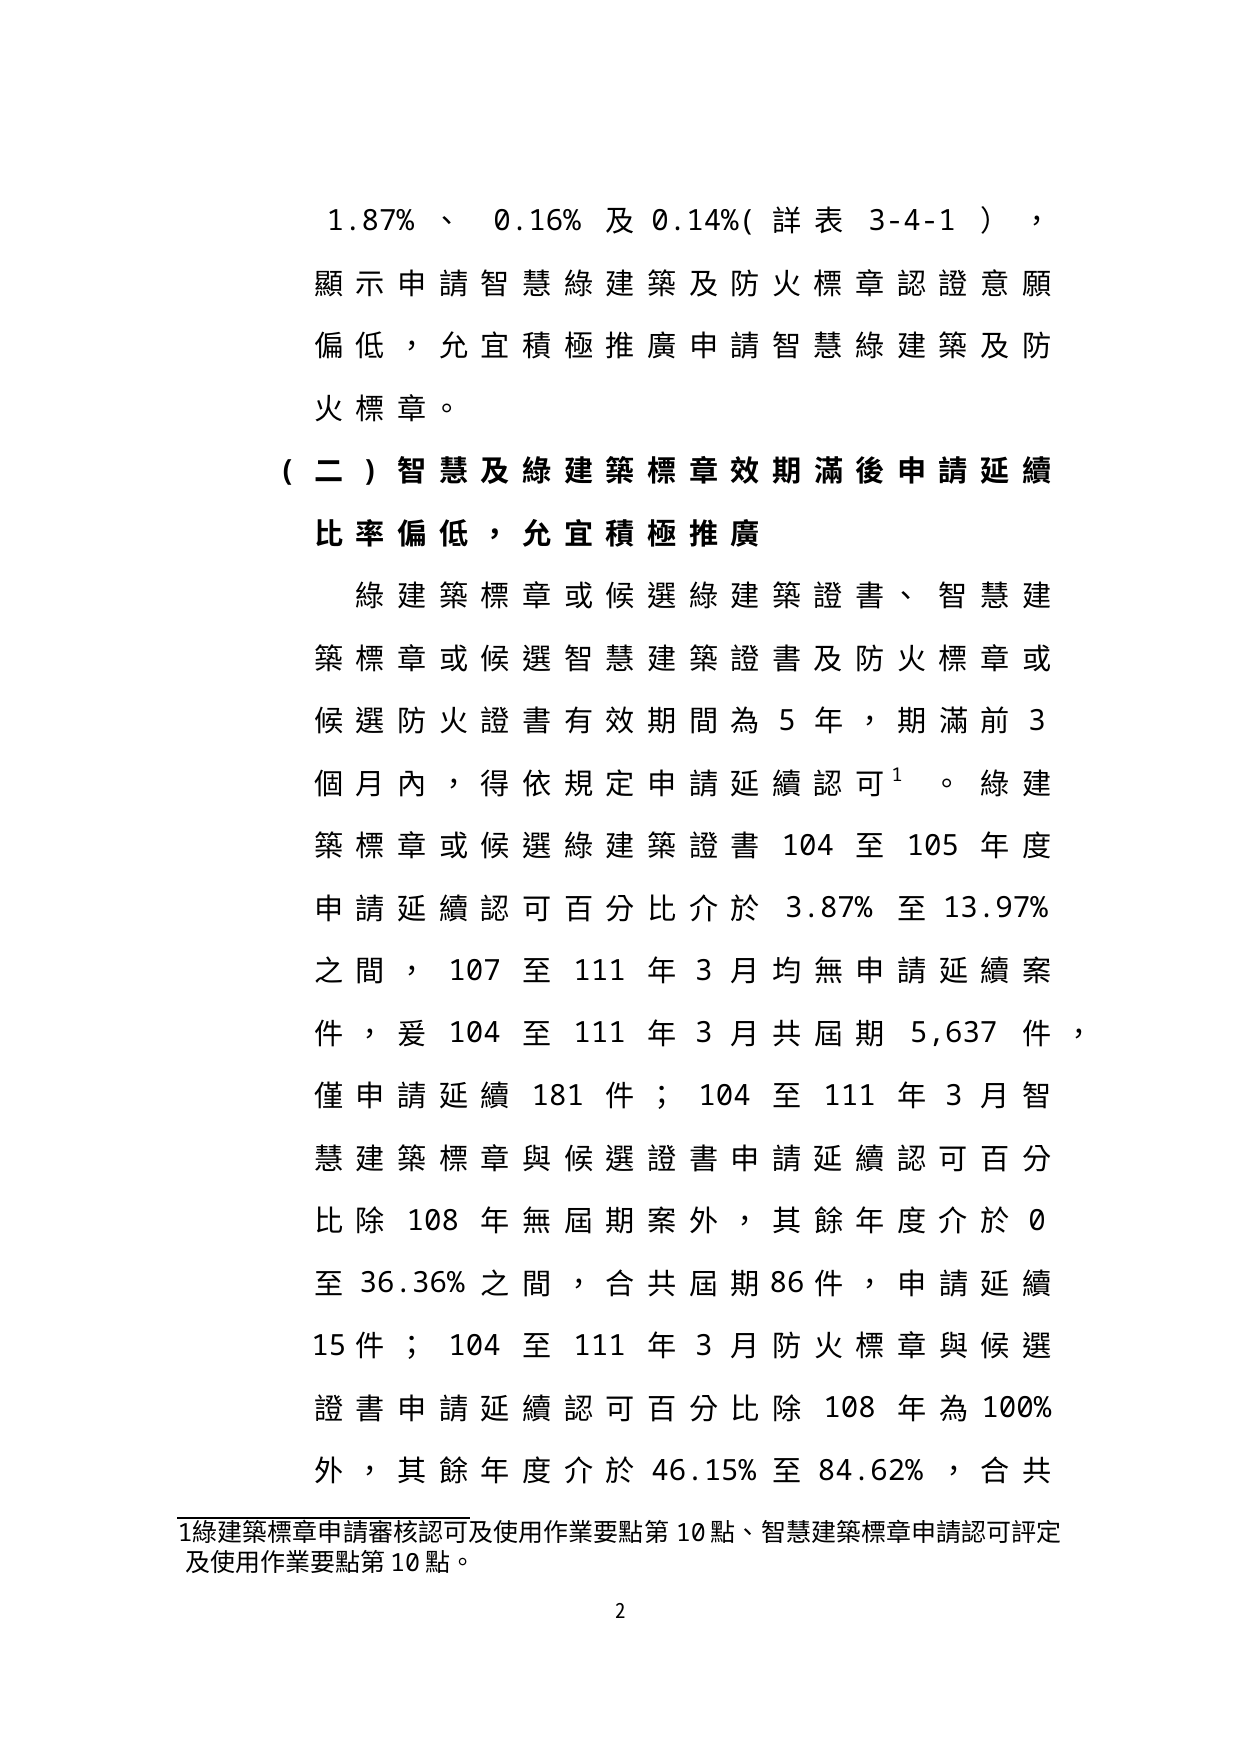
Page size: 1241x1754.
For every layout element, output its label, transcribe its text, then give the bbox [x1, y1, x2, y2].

text 綠建築標章或候選綠建築證書、智慧建築標章或候選智慧建築證書及防火標章或候選防火證書有效期間為5年，期滿前3個月內，得依規定申請延續認可。綠建築標章或候選綠建築證書104至105年度申請延續認可百分比介於3.87%至13.97%之間，107至111年3月均無申請延續案件，爰104至111年3月共屆期5,637件，僅申請延續181件；104至111年3月智慧建築標章與候選證書申請延續認可百分比除108年無屆期案外，其餘年度介於0至36.36%之間，合共屆期86件，申請延續15件；104至111年3月防火標章與候選證書申請延續認可百分比除108年為100%外，其餘年度介於46.15%至84.62%，合共屆期85件，申請延續62件(詳表3-4-2)，顯示智慧及綠建築標章標章到期後申請延續情形未盡理想，允宜積極推廣。 [271, 552, 1058, 1490]
text 綠建築標章申請審核認可及使用作業要點第10點、智慧建築標章申請認可評定及使用作業要點第10點。 [177, 1518, 1063, 1577]
text (二)智慧及綠建築標章效期滿後申請延續比率偏低，允宜積極推廣 [242, 427, 1058, 552]
text 有關建築物申請智慧綠建築及防火標章，取得綠建築標章之件數由104年度279件，提升至110年度362件，111年截至3月底止為46件；取得智慧建築標章之件數由104年度9件，提升至110年度35件，111年截至3月底止為2件；取得防火標章之件數由104年度3件，105年度提升至20件，106至110年介於8至12件之間，111年截至3月底止為5件。而申請綠建築標章、智慧建築標章及防火標章之件數占同期間建築物使用執照核發數年約2萬餘件之比率甚低，110年度仍僅各占1.87%、0.16%及0.14%(詳表3-4-1），顯示申請智慧綠建築及防火標章認證意願偏低，允宜積極推廣申請智慧綠建築及防火標章。 [271, 177, 1058, 427]
